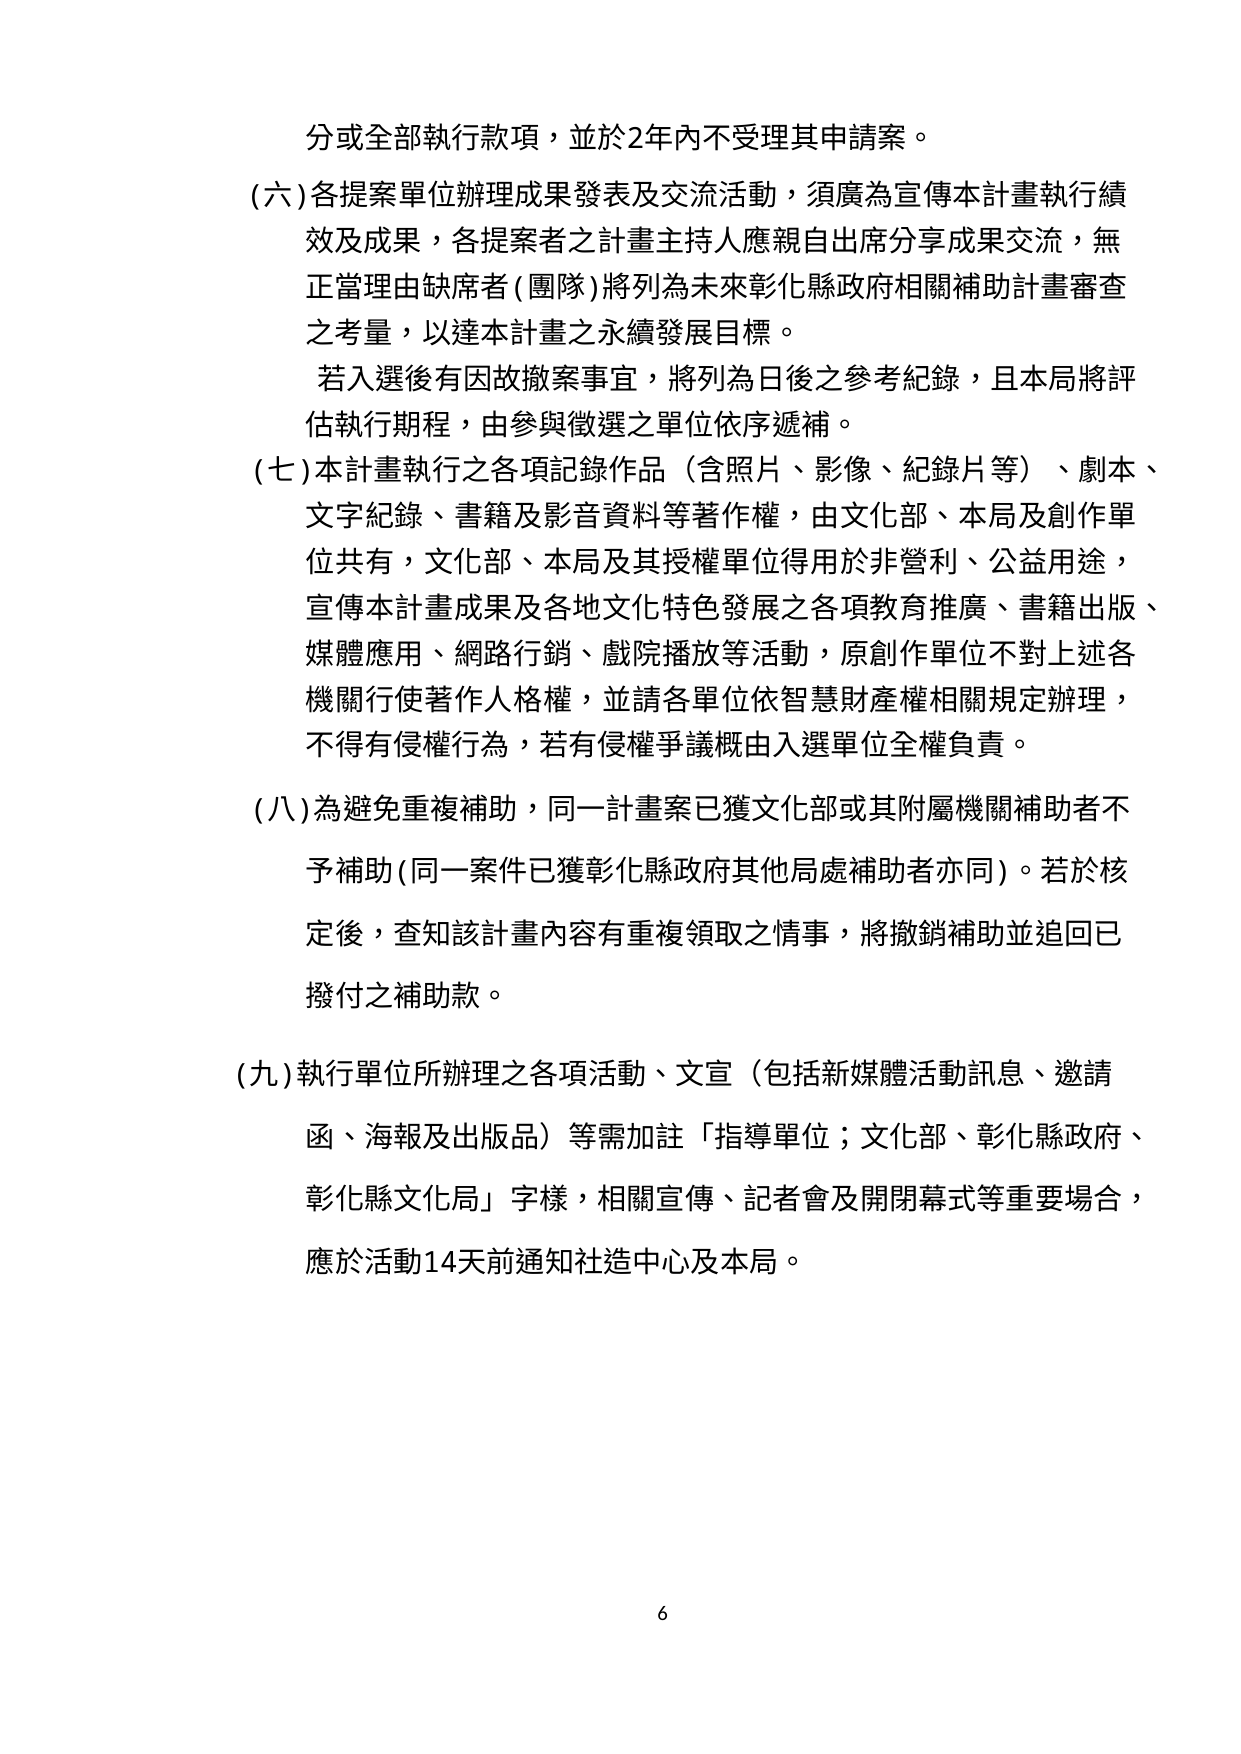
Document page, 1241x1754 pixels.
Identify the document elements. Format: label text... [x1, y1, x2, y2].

text (七)本計畫執行之各項記錄作品（含照片、影像、紀錄片等）、劇本、文字紀錄、書籍及影音資料等著作權，由文化部、本局及創作單位共有，文化部、本局及其授權單位得用於非營利、公益用途，宣傳本計畫成果及各地文化特色發展之各項教育推廣、書籍出版、媒體應用、網路行銷、戲院播放等活動，原創作單位不對上述各機關行使著作人格權，並請各單位依智慧財產權相關規定辦理，不得有侵權行為，若有侵權爭議概由入選單位全權負責。 [232, 444, 1137, 765]
text (八)為避免重複補助，同一計畫案已獲文化部或其附屬機關補助者不予補助(同一案件已獲彰化縣政府其他局處補助者亦同)。若於核定後，查知該計畫內容有重複領取之情事，將撤銷補助並追回已撥付之補助款。 [232, 765, 1137, 1015]
text 若入選後有因故撤案事宜，將列為日後之參考紀錄，且本局將評估執行期程，由參與徵選之單位依序遞補。 [246, 352, 1137, 444]
text (六)各提案單位辦理成果發表及交流活動，須廣為宣傳本計畫執行績效及成果，各提案者之計畫主持人應親自出席分享成果交流，無正當理由缺席者(團隊)將列為未來彰化縣政府相關補助計畫審查之考量，以達本計畫之永續發展目標。 [246, 169, 1137, 352]
text (九)執行單位所辦理之各項活動、文宣（包括新媒體活動訊息、邀請函、海報及出版品）等需加註「指導單位；文化部、彰化縣政府、彰化縣文化局」字樣，相關宣傳、記者會及開閉幕式等重要場合，應於活動14天前通知社造中心及本局。 [232, 1030, 1137, 1280]
text 分或全部執行款項，並於2年內不受理其申請案。 [232, 94, 1137, 157]
